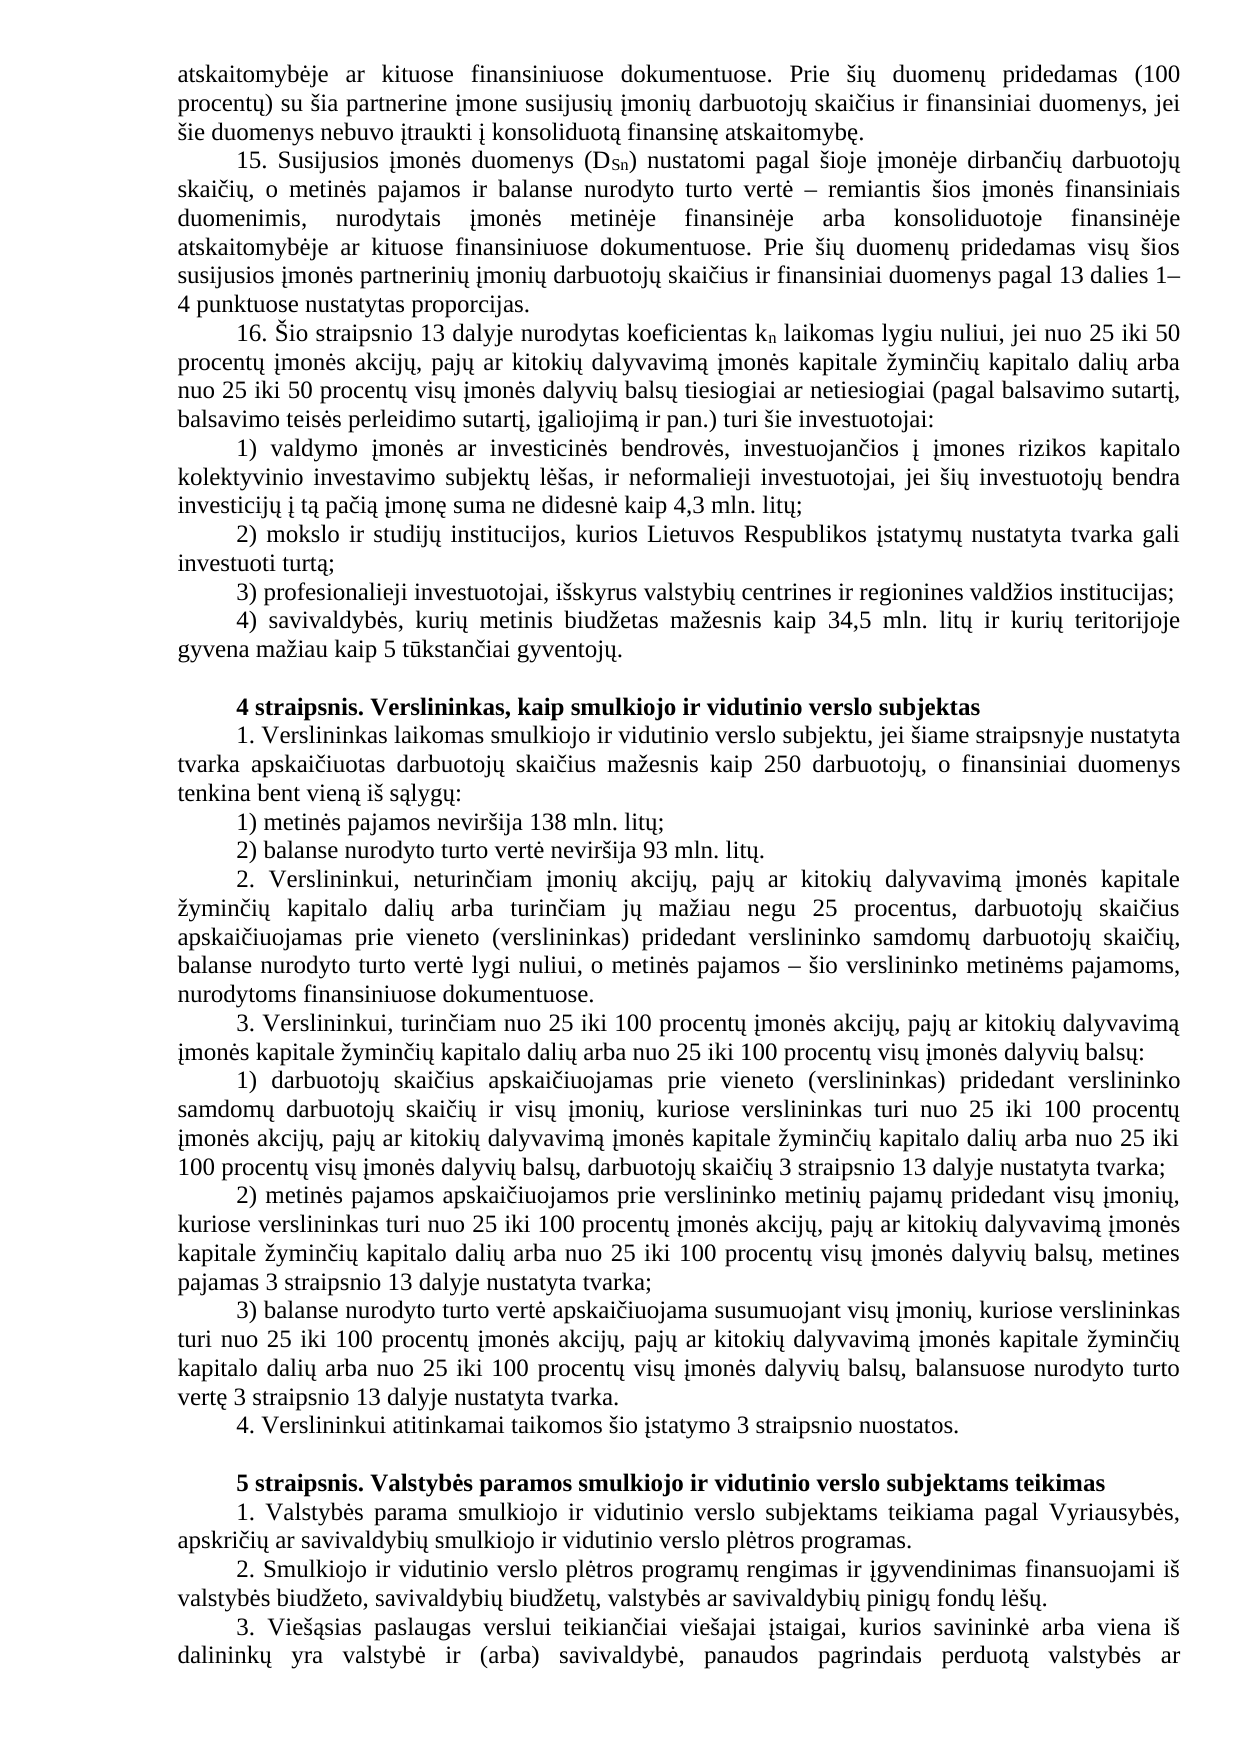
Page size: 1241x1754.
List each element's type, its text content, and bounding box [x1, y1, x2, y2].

text 16. Šio straipsnio 13 dalyje nurodytas koeficientas kn laikomas lygiu nuliui, jei nuo 25 iki 50 procentų įmonės akcijų, pajų ar kitokių dalyvavimą įmonės kapitale žyminčių kapitalo dalių arba nuo 25 iki 50 procentų visų įmonės dalyvių balsų tiesiogiai ar netiesiogiai (pagal balsavimo sutartį, balsavimo teisės perleidimo sutartį, įgaliojimą ir pan.) turi šie investuotojai: [177, 318, 1181, 433]
text 3. Verslininkui, turinčiam nuo 25 iki 100 procentų įmonės akcijų, pajų ar kitokių dalyvavimą įmonės kapitale žyminčių kapitalo dalių arba nuo 25 iki 100 procentų visų įmonės dalyvių balsų: [177, 1008, 1181, 1065]
text 1. Valstybės parama smulkiojo ir vidutinio verslo subjektams teikiama pagal Vyriausybės, apskričių ar savivaldybių smulkiojo ir vidutinio verslo plėtros programas. [177, 1497, 1181, 1554]
text 3) balanse nurodyto turto vertė apskaičiuojama susumuojant visų įmonių, kuriose verslininkas turi nuo 25 iki 100 procentų įmonės akcijų, pajų ar kitokių dalyvavimą įmonės kapitale žyminčių kapitalo dalių arba nuo 25 iki 100 procentų visų įmonės dalyvių balsų, balansuose nurodyto turto vertę 3 straipsnio 13 dalyje nustatyta tvarka. [177, 1295, 1181, 1410]
text 2. Verslininkui, neturinčiam įmonių akcijų, pajų ar kitokių dalyvavimą įmonės kapitale žyminčių kapitalo dalių arba turinčiam jų mažiau negu 25 procentus, darbuotojų skaičius apskaičiuojamas prie vieneto (verslininkas) pridedant verslininko samdomų darbuotojų skaičių, balanse nurodyto turto vertė lygi nuliui, o metinės pajamos – šio verslininko metinėms pajamoms, nurodytoms finansiniuose dokumentuose. [177, 864, 1181, 1008]
text 5 straipsnis. Valstybės paramos smulkiojo ir vidutinio verslo subjektams teikimas [177, 1468, 1181, 1497]
text 2. Smulkiojo ir vidutinio verslo plėtros programų rengimas ir įgyvendinimas finansuojami iš valstybės biudžeto, savivaldybių biudžetų, valstybės ar savivaldybių pinigų fondų lėšų. [177, 1554, 1181, 1612]
text 3) profesionalieji investuotojai, išskyrus valstybių centrines ir regionines valdžios institucijas; [177, 577, 1181, 605]
text 4. Verslininkui atitinkamai taikomos šio įstatymo 3 straipsnio nuostatos. [177, 1410, 1181, 1439]
text 2) metinės pajamos apskaičiuojamos prie verslininko metinių pajamų pridedant visų įmonių, kuriose verslininkas turi nuo 25 iki 100 procentų įmonės akcijų, pajų ar kitokių dalyvavimą įmonės kapitale žyminčių kapitalo dalių arba nuo 25 iki 100 procentų visų įmonės dalyvių balsų, metines pajamas 3 straipsnio 13 dalyje nustatyta tvarka; [177, 1180, 1181, 1295]
text 1) valdymo įmonės ar investicinės bendrovės, investuojančios į įmones rizikos kapitalo kolektyvinio investavimo subjektų lėšas, ir neformalieji investuotojai, jei šių investuotojų bendra investicijų į tą pačią įmonę suma ne didesnė kaip 4,3 mln. litų; [177, 433, 1181, 519]
text atskaitomybėje ar kituose finansiniuose dokumentuose. Prie šių duomenų pridedamas (100 procentų) su šia partnerine įmone susijusių įmonių darbuotojų skaičius ir finansiniai duomenys, jei šie duomenys nebuvo įtraukti į konsoliduotą finansinę atskaitomybę. [177, 59, 1181, 145]
text 3. Viešąsias paslaugas verslui teikiančiai viešajai įstaigai, kurios savininkė arba viena iš dalininkų yra valstybė ir (arba) savivaldybė, panaudos pagrindais perduotą valstybės ar [177, 1612, 1181, 1669]
text 2) mokslo ir studijų institucijos, kurios Lietuvos Respublikos įstatymų nustatyta tvarka gali investuoti turtą; [177, 519, 1181, 577]
text 1) darbuotojų skaičius apskaičiuojamas prie vieneto (verslininkas) pridedant verslininko samdomų darbuotojų skaičių ir visų įmonių, kuriose verslininkas turi nuo 25 iki 100 procentų įmonės akcijų, pajų ar kitokių dalyvavimą įmonės kapitale žyminčių kapitalo dalių arba nuo 25 iki 100 procentų visų įmonės dalyvių balsų, darbuotojų skaičių 3 straipsnio 13 dalyje nustatyta tvarka; [177, 1065, 1181, 1180]
text 4 straipsnis. Verslininkas, kaip smulkiojo ir vidutinio verslo subjektas [177, 692, 1181, 720]
text 15. Susijusios įmonės duomenys (DSn) nustatomi pagal šioje įmonėje dirbančių darbuotojų skaičių, o metinės pajamos ir balanse nurodyto turto vertė – remiantis šios įmonės finansiniais duomenimis, nurodytais įmonės metinėje finansinėje arba konsoliduotoje finansinėje atskaitomybėje ar kituose finansiniuose dokumentuose. Prie šių duomenų pridedamas visų šios susijusios įmonės partnerinių įmonių darbuotojų skaičius ir finansiniai duomenys pagal 13 dalies 1–4 punktuose nustatytas proporcijas. [177, 145, 1181, 318]
text 4) savivaldybės, kurių metinis biudžetas mažesnis kaip 34,5 mln. litų ir kurių teritorijoje gyvena mažiau kaip 5 tūkstančiai gyventojų. [177, 605, 1181, 663]
text 1) metinės pajamos neviršija 138 mln. litų; [177, 807, 1181, 835]
text 1. Verslininkas laikomas smulkiojo ir vidutinio verslo subjektu, jei šiame straipsnyje nustatyta tvarka apskaičiuotas darbuotojų skaičius mažesnis kaip 250 darbuotojų, o finansiniai duomenys tenkina bent vieną iš sąlygų: [177, 720, 1181, 807]
text 2) balanse nurodyto turto vertė neviršija 93 mln. litų. [177, 835, 1181, 864]
